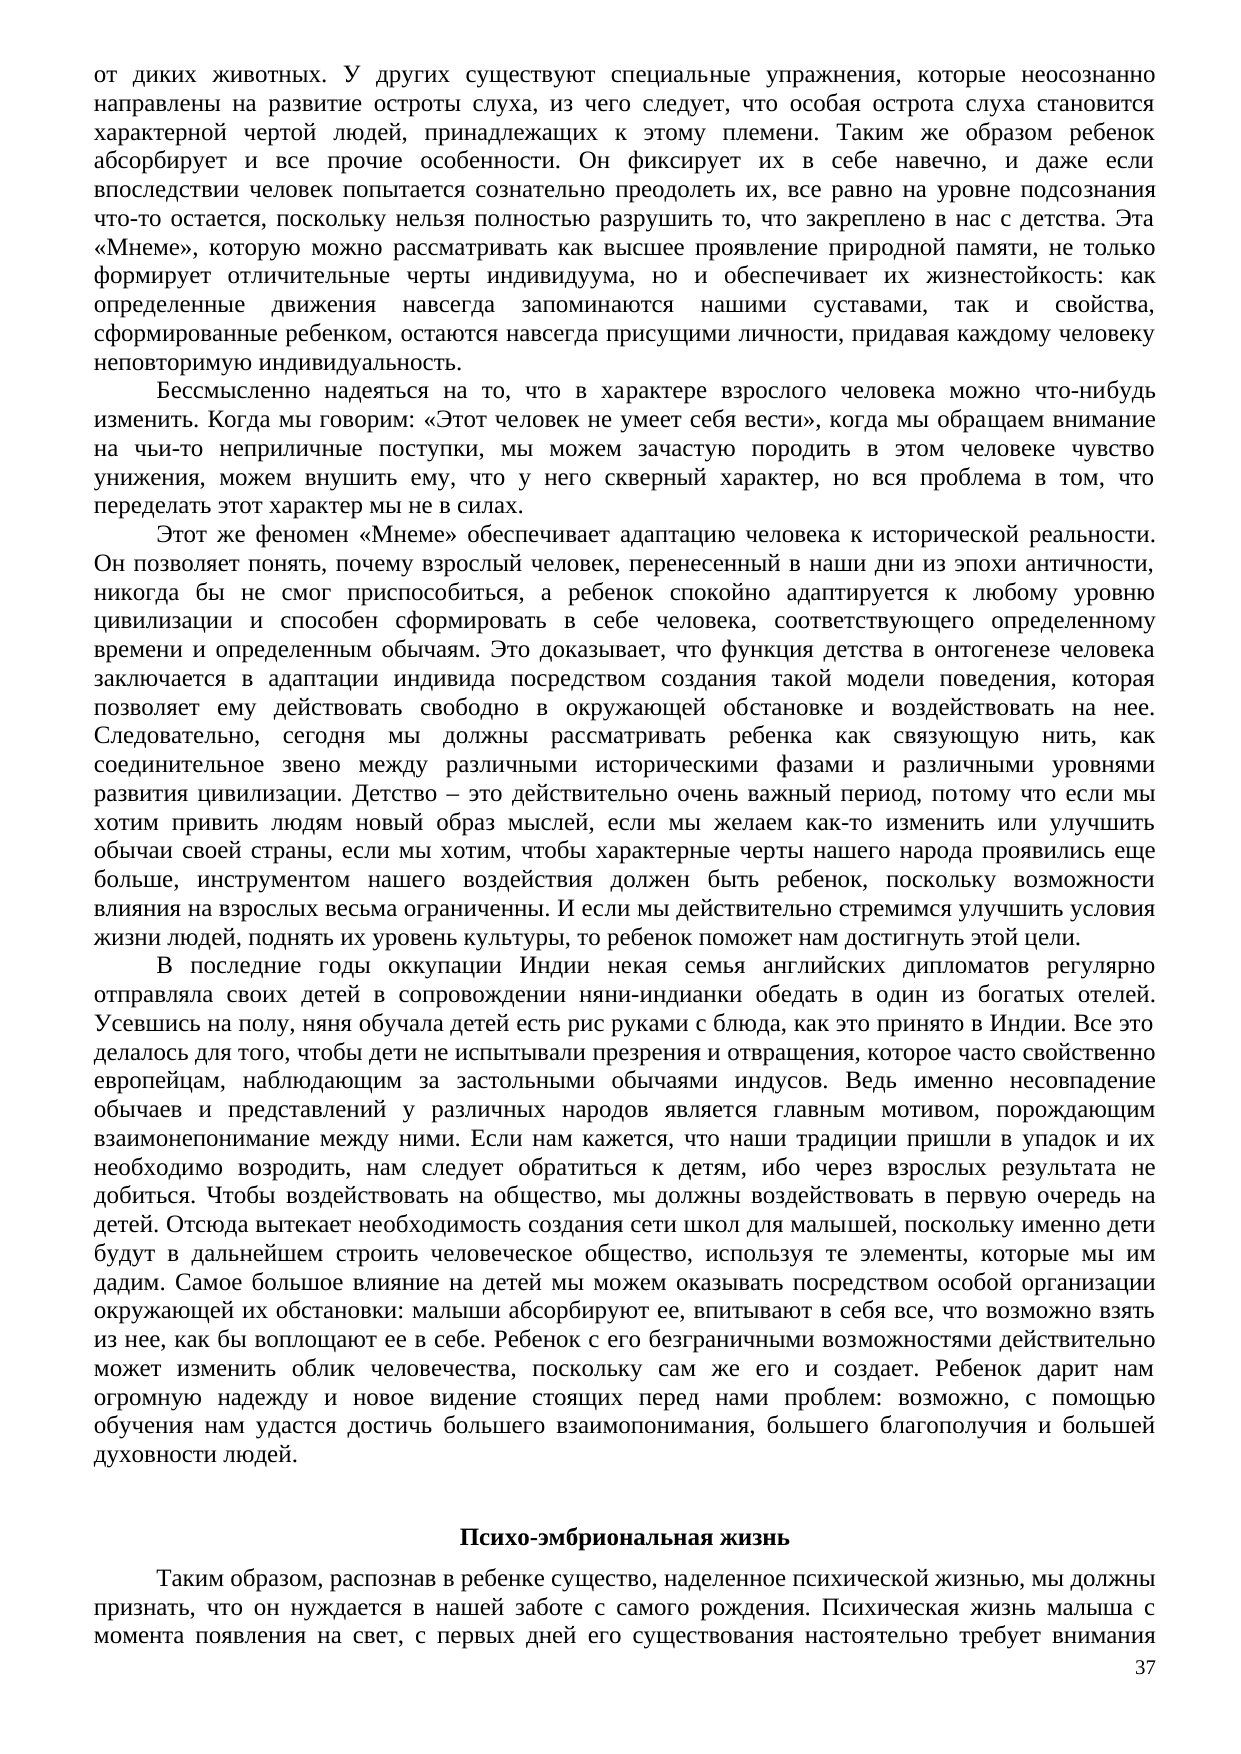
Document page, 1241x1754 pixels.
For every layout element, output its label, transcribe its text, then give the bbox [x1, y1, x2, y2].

text от диких животных. У других существуют специаль­ные упражнения, которые неосознанно направлены на развитие остроты слуха, из чего следует, что особая острота слуха становится характерной чертой людей, принадлежащих к этому племени. Таким же образом ребенок абсорбирует и все прочие особенности. Он фиксирует их в себе навечно, и даже если впоследствии человек попытается сознатель­но преодолеть их, все равно на уровне подсо­знания что-то остается, поскольку нельзя полностью разрушить то, что закреплено в нас с детства. Эта «Мнеме», которую можно рассматривать как высшее проявление при­родной памяти, не только формирует отличи­тельные черты индивидуума, но и обеспечи­вает их жизнестойкость: как определенные движения навсегда запоминаются нашими суставами, так и свойства, сформированные ребенком, остаются навсегда присущими личности, придавая каждому человеку непо­вторимую индивидуальность. [94, 59, 1156, 375]
text Бессмысленно надеяться на то, что в ха­рактере взрослого человека можно что-ни­будь изменить. Когда мы говорим: «Этот че­ловек не умеет себя вести», когда мы обра­щаем внимание на чьи-то неприличные по­ступки, мы можем зачастую породить в этом человеке чувство унижения, можем внушить ему, что у него скверный характер, но вся проблема в том, что переделать этот харак­тер мы не в силах. [94, 375, 1156, 519]
text Психо-эмбриональная жизнь [94, 1522, 1156, 1550]
text Этот же феномен «Мнеме» обеспечивает адаптацию человека к исторической реально­сти. Он позволяет понять, почему взрослый человек, перенесенный в наши дни из эпохи античности, никогда бы не смог приспосо­биться, а ребенок спокойно адаптируется к любому уровню цивилизации и способен сформировать в себе человека, соответствую­щего определенному времени и определен­ным обычаям. Это доказывает, что функция детства в онтогенезе человека заключается в адаптации индивида посредством создания такой модели поведения, которая позволяет ему действовать свободно в окружающей об­становке и воздействовать на нее. Следовательно, сегодня мы должны рас­сматривать ребенка как связующую нить, как соединительное звено между различны­ми историческими фазами и различными уровнями развития цивилизации. Детство – это действительно очень важный период, по­тому что если мы хотим привить людям но­вый образ мыслей, если мы желаем как-то изменить или улучшить обычаи своей стра­ны, если мы хотим, чтобы характерные чер­ты нашего народа проявились еще больше, инструментом нашего воздействия должен быть ребенок, поскольку возможности влияния на взрослых весьма ограниченны. И ес­ли мы действительно стремимся улучшить условия жизни людей, поднять их уровень культуры, то ребенок поможет нам достиг­нуть этой цели. [94, 519, 1156, 950]
text Таким образом, распознав в ребенке су­щество, наделенное психической жизнью, мы должны признать, что он нуждается в на­шей заботе с самого рождения. Психическая жизнь малыша с момента появления на свет, с первых дней его существования настоя­тельно требует внимания [94, 1563, 1156, 1649]
text В последние годы оккупации Индии не­кая семья английских дипломатов регулярно отправляла своих детей в сопровождении ня­ни-индианки обедать в один из богатых оте­лей. Усевшись на полу, няня обучала детей есть рис руками с блюда, как это принято в Индии. Все это делалось для того, чтобы де­ти не испытывали презрения и отвращения, которое часто свойственно европейцам, на­блюдающим за застольными обычаями ин­дусов. Ведь именно несовпадение обычаев и представлений у различных народов являет­ся главным мотивом, порождающим взаимонепонимание между ними. Если нам кажет­ся, что наши традиции пришли в упадок и их необходимо возродить, нам следует обра­титься к детям, ибо через взрослых результа­та не добиться. Чтобы воздействовать на об­щество, мы должны воздействовать в пер­вую очередь на детей. Отсюда вытекает не­обходимость создания сети школ для малы­шей, поскольку именно дети будут в даль­нейшем строить человеческое общество, ис­пользуя те элементы, которые мы им дадим. Самое большое влияние на детей мы мо­жем оказывать посредством особой организации окружающей их обстановки: малыши абсорбируют ее, впитывают в себя все, что возможно взять из нее, как бы воплощают ее в себе. Ребенок с его безграничными воз­можностями действительно может изменить облик человечества, поскольку сам же его и создает. Ребенок дарит нам огромную надеж­ду и новое видение стоящих перед нами про­блем: возможно, с помощью обучения нам удастся достичь большего взаимопонима­ния, большего благополучия и большей духовности людей. [94, 950, 1156, 1468]
